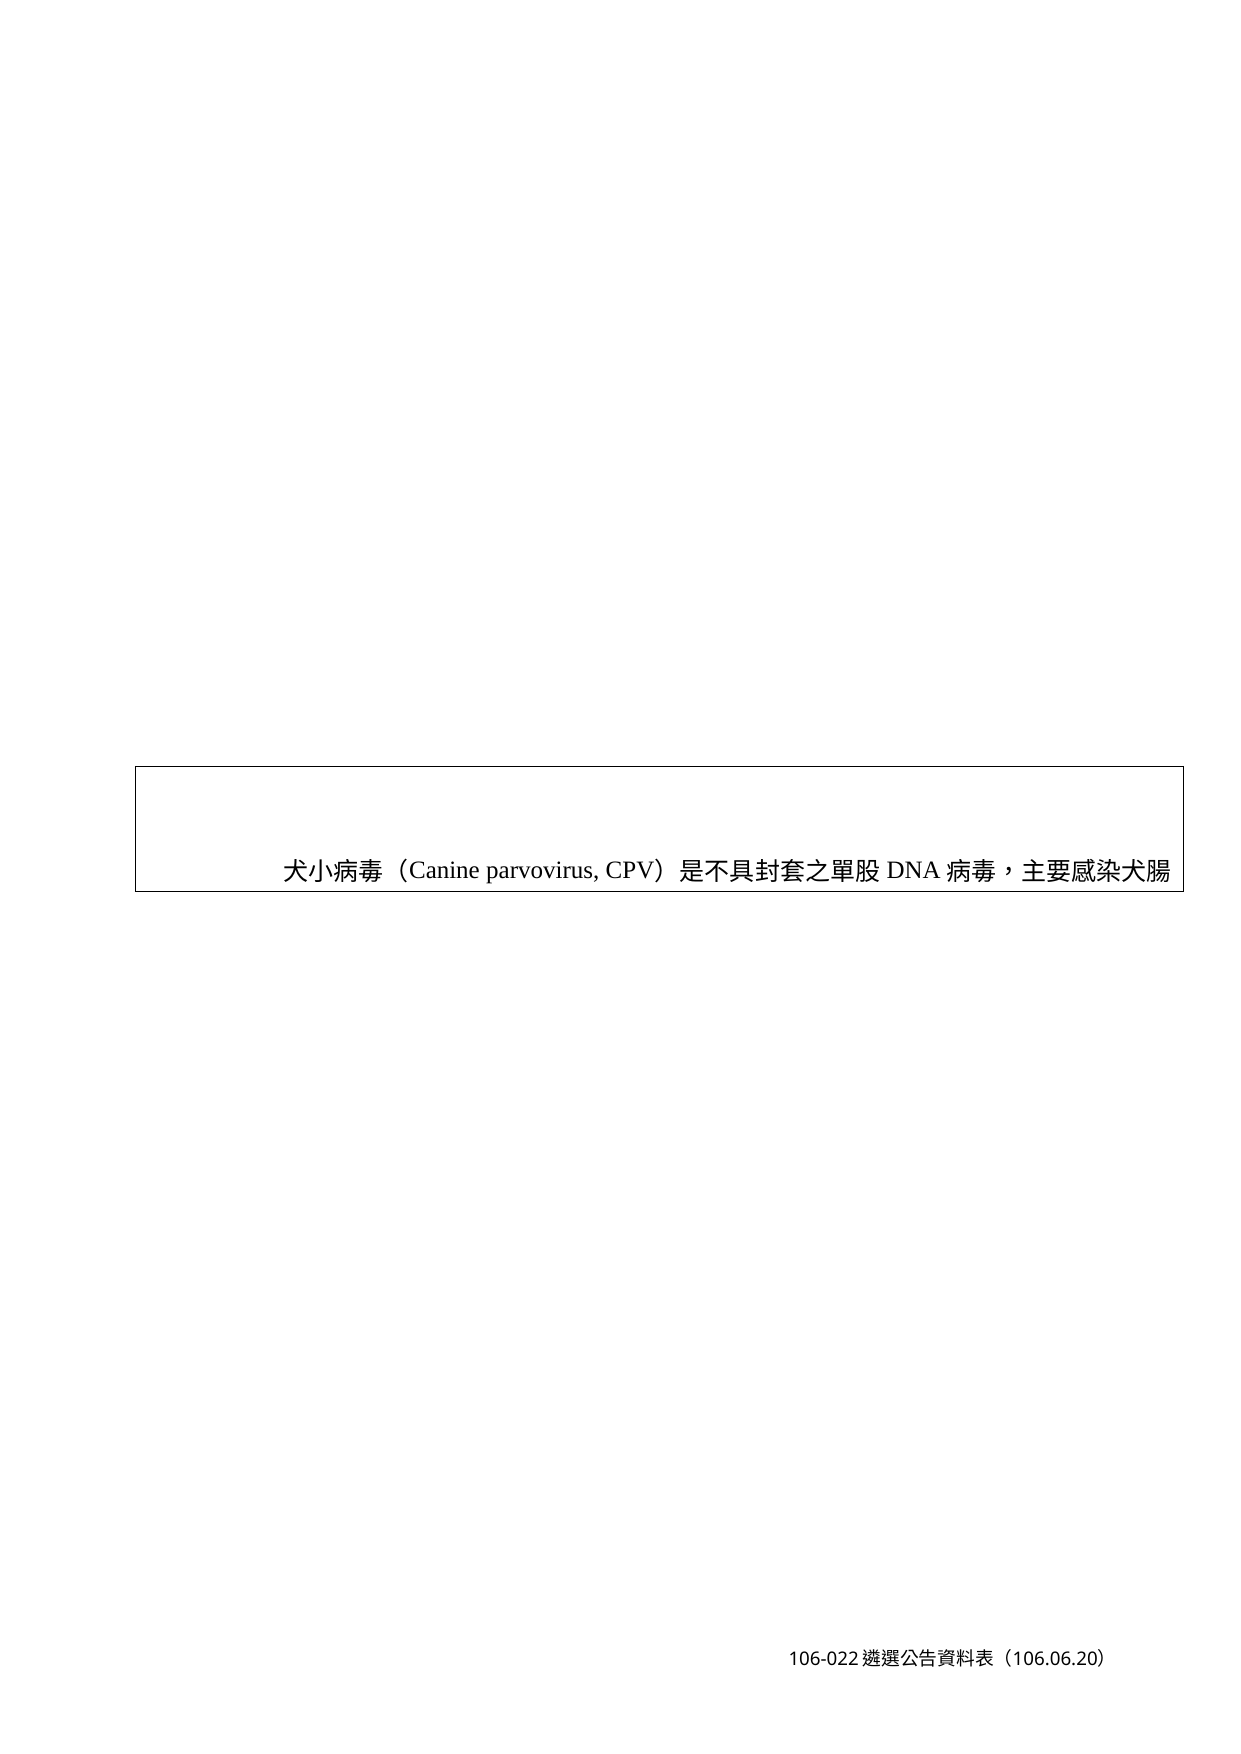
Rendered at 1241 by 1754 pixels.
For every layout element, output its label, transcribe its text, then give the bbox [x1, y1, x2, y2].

table_cell 犬小病毒（Canine parvovirus, CPV）是不具封套之單股DNA 病毒，主要感染犬腸 [136, 767, 1183, 891]
